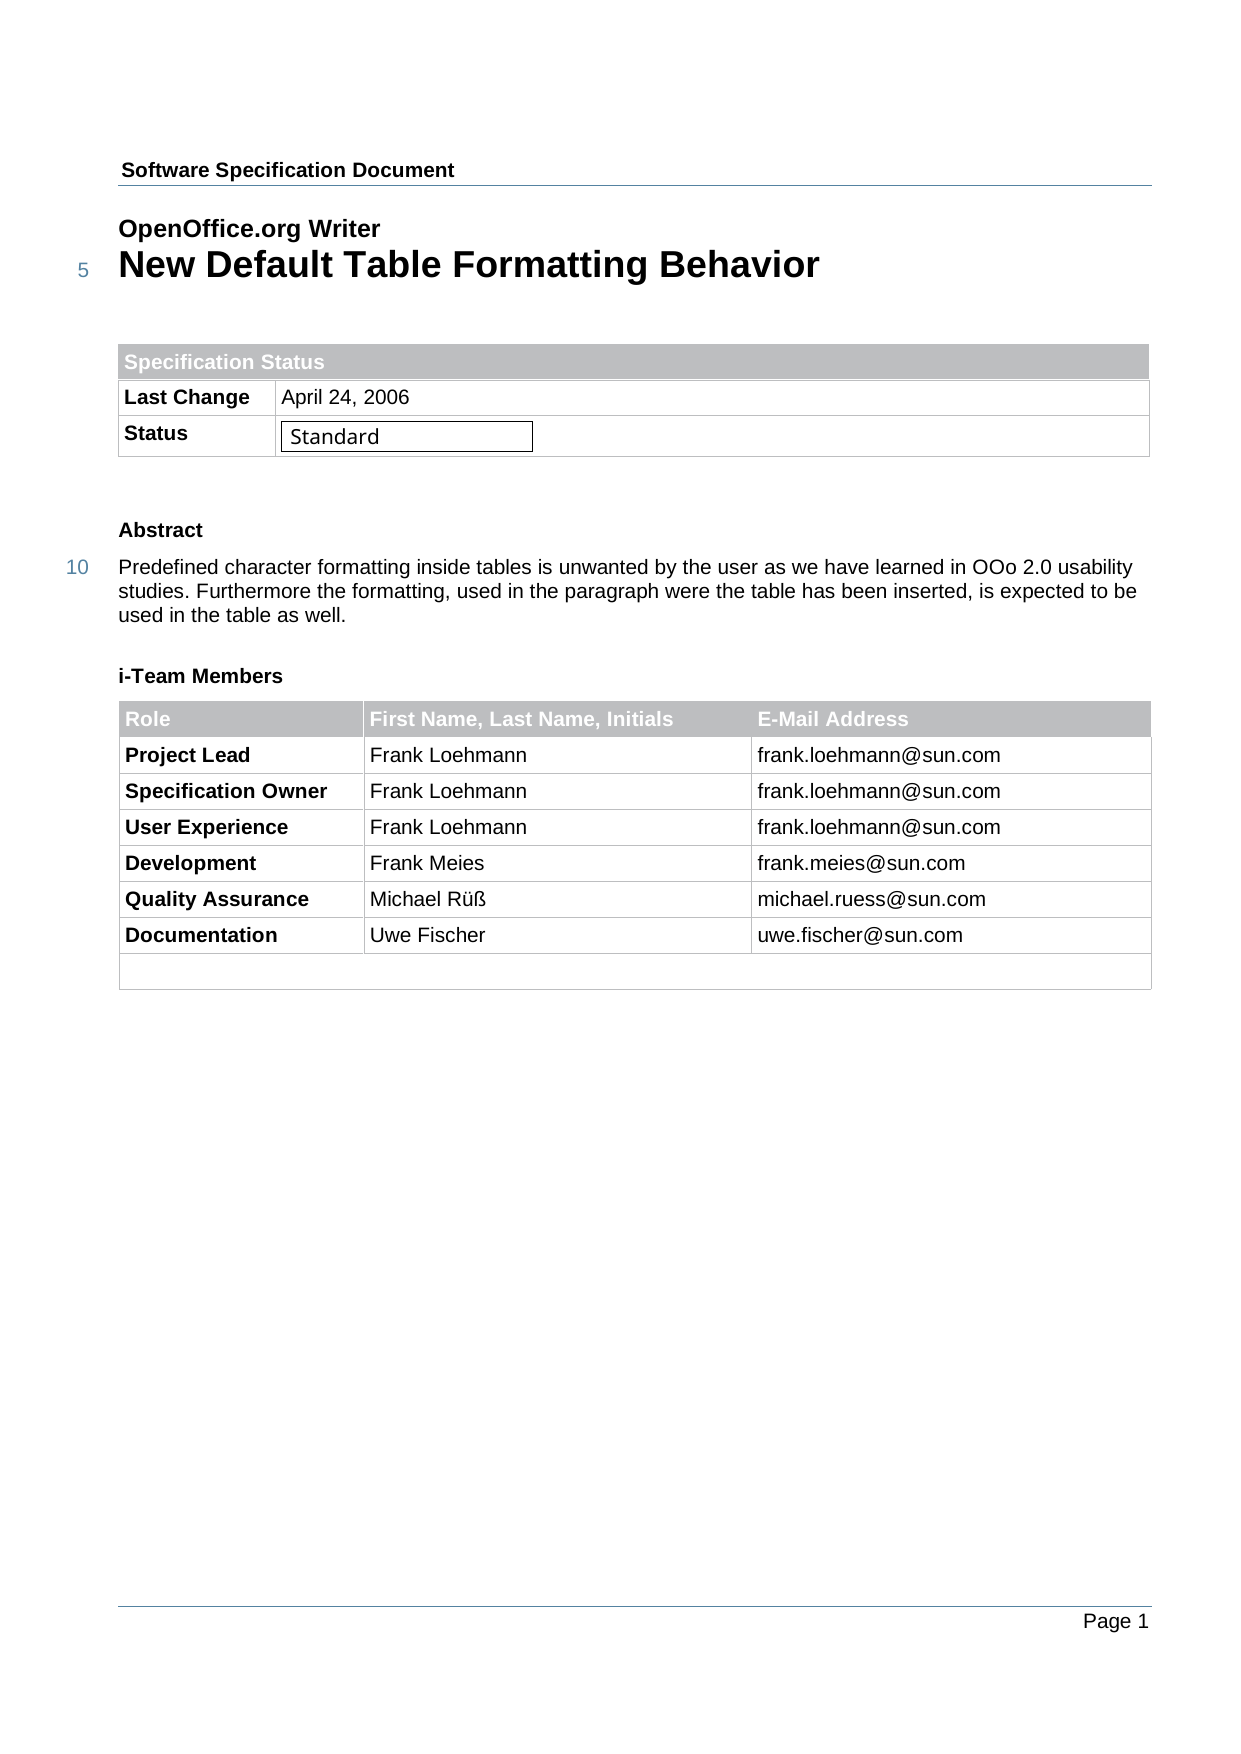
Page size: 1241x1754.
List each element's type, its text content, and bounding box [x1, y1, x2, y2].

table_cell User Experience [120, 810, 363, 845]
text Software Specification Document [118, 155, 1152, 185]
table_cell Specification Owner [120, 774, 363, 809]
table_cell Status [119, 416, 275, 456]
table_cell Documentation [120, 918, 363, 953]
table_cell Frank Loehmann [365, 774, 751, 809]
table_cell michael.ruess@sun.com [752, 882, 1151, 917]
table_cell Uwe Fischer [365, 918, 751, 953]
text New Default Table Formatting Behavior [118, 243, 1152, 286]
table_cell frank.loehmann@sun.com [752, 810, 1151, 845]
table_cell April 24, 2006 [276, 381, 1149, 415]
table_header Specification Status [118, 344, 1149, 379]
table_cell frank.meies@sun.com [752, 846, 1151, 881]
table_cell Last Change [119, 381, 275, 415]
table_cell Frank Meies [365, 846, 751, 881]
table_cell frank.loehmann@sun.com [752, 737, 1151, 773]
table_cell [120, 954, 1151, 989]
table_cell Quality Assurance [120, 882, 363, 917]
table_cell Michael Rüß [365, 882, 751, 917]
text OpenOffice.org Writer [118, 214, 1152, 243]
table_header Role [119, 701, 363, 737]
subtitle i-Team Members [118, 664, 1152, 688]
text Predefined character formatting inside tables is unwanted by the user as we have learned in OOo 2.0 usability studies. Furthermore the formatting, used in the paragraph were the table has been inserted, is expected to be used in the table as well. [118, 555, 1152, 627]
table_cell frank.loehmann@sun.com [752, 774, 1151, 809]
table_header First Name, Last Name, Initials [364, 701, 751, 737]
table_cell Frank Loehmann [365, 737, 751, 773]
subtitle Abstract [118, 518, 1152, 542]
table_cell uwe.fischer@sun.com [752, 918, 1151, 953]
table_cell [276, 416, 1149, 456]
table_cell Project Lead [120, 737, 363, 773]
table_cell Frank Loehmann [365, 810, 751, 845]
table_header E-Mail Address [751, 701, 1151, 737]
table_cell Development [120, 846, 363, 881]
